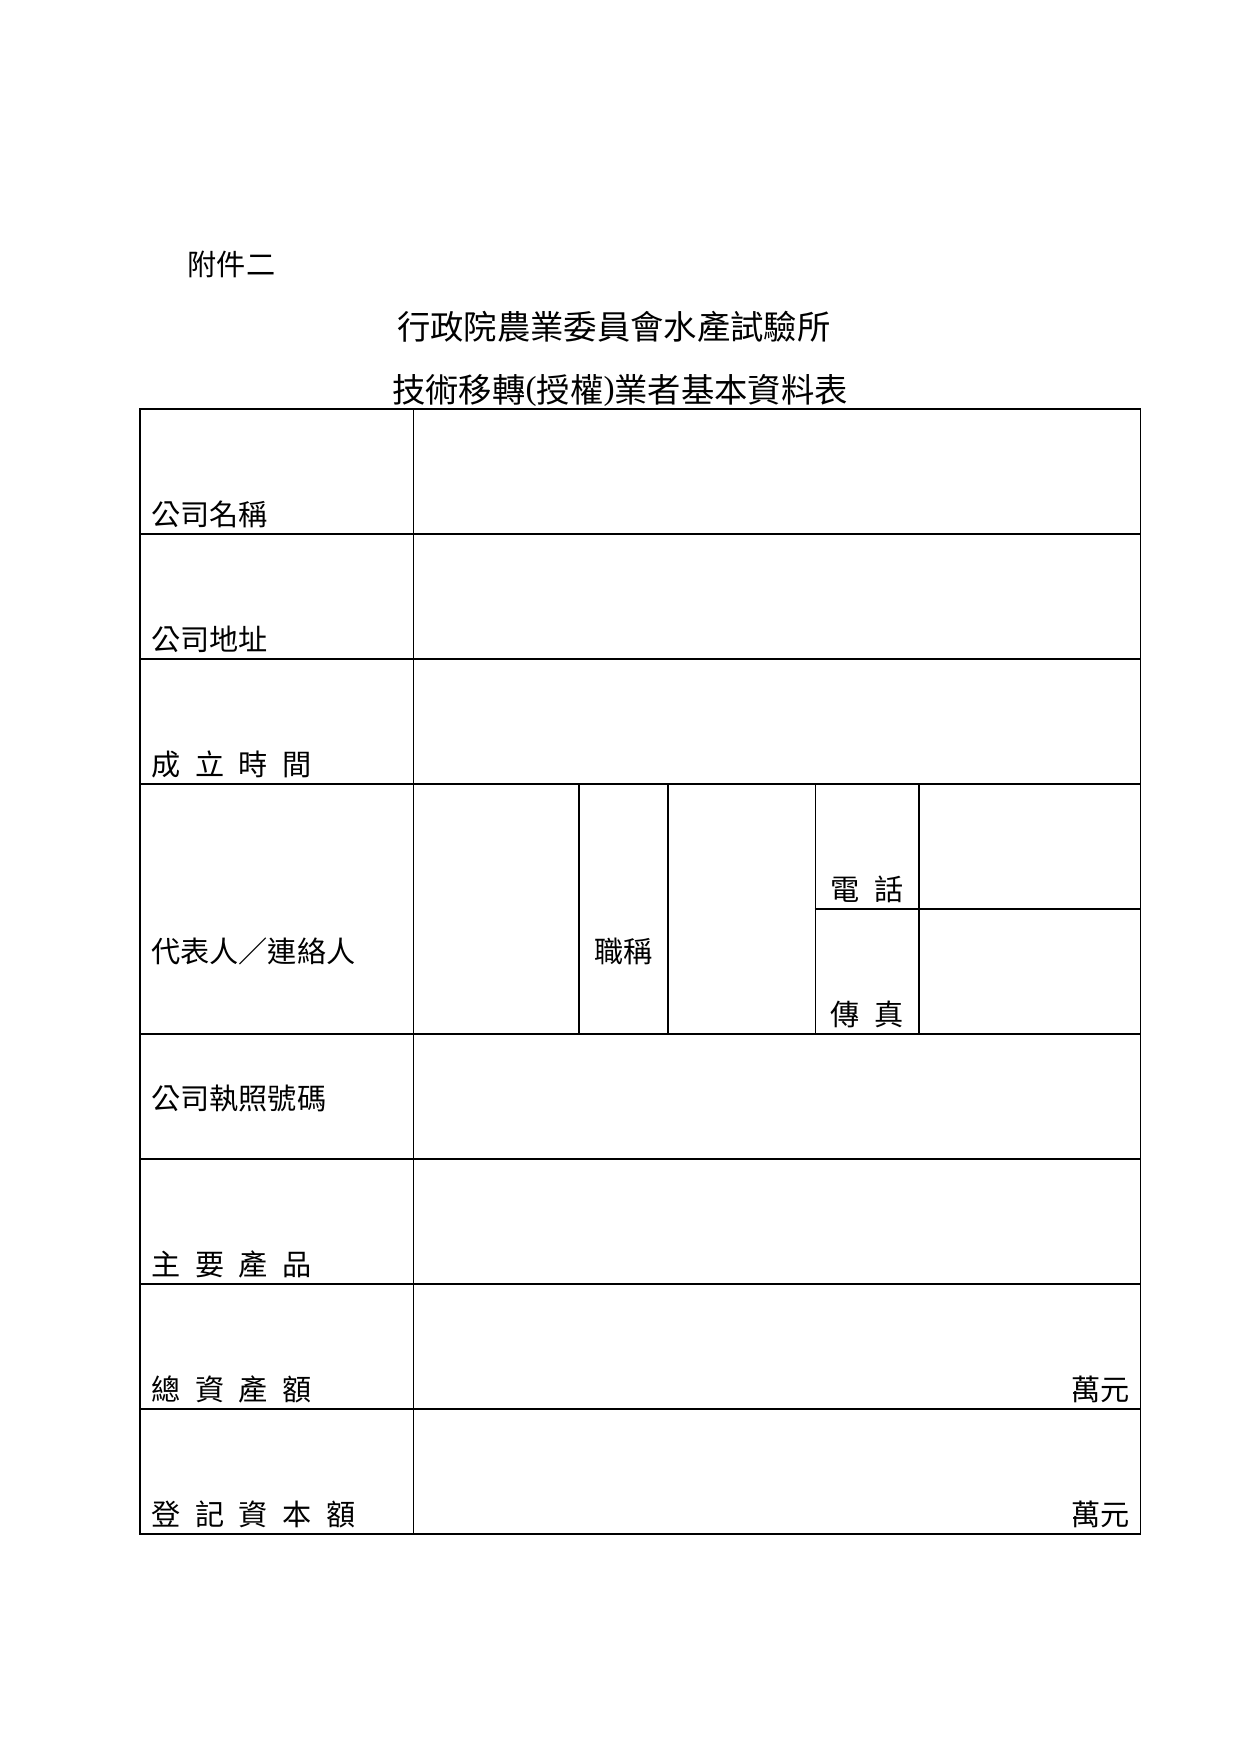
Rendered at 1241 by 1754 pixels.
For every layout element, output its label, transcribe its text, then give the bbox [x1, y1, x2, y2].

table_cell 成 立 時 間 [141, 660, 413, 783]
table_cell [414, 785, 578, 1033]
table_cell [920, 910, 1140, 1033]
table_cell 職稱 [580, 785, 667, 1033]
table_cell 總 資 產 額 [141, 1285, 413, 1408]
table_cell 電 話 [816, 785, 918, 908]
table_cell [414, 1035, 1140, 1158]
table_cell [669, 785, 815, 1033]
table_cell 公司地址 [141, 535, 413, 658]
table_cell [414, 535, 1140, 658]
table_cell 登 記 資 本 額 [141, 1410, 413, 1533]
table_cell 萬元 [414, 1410, 1140, 1533]
table_header 公司名稱 [141, 410, 413, 533]
table_cell [414, 660, 1140, 783]
table_cell 代表人／連絡人 [141, 785, 413, 1033]
text 附件二 [187, 221, 1053, 283]
table_cell 萬元 [414, 1285, 1140, 1408]
table_cell 傳 真 [816, 910, 918, 1033]
table_cell 主 要 產 品 [141, 1160, 413, 1283]
table_header [414, 410, 1140, 533]
text 技術移轉(授權)業者基本資料表 [187, 346, 1052, 408]
table_cell 公司執照號碼 [141, 1035, 413, 1158]
table_cell [414, 1160, 1140, 1283]
text 行政院農業委員會水產試驗所 [187, 283, 1040, 346]
table_cell [920, 785, 1140, 908]
